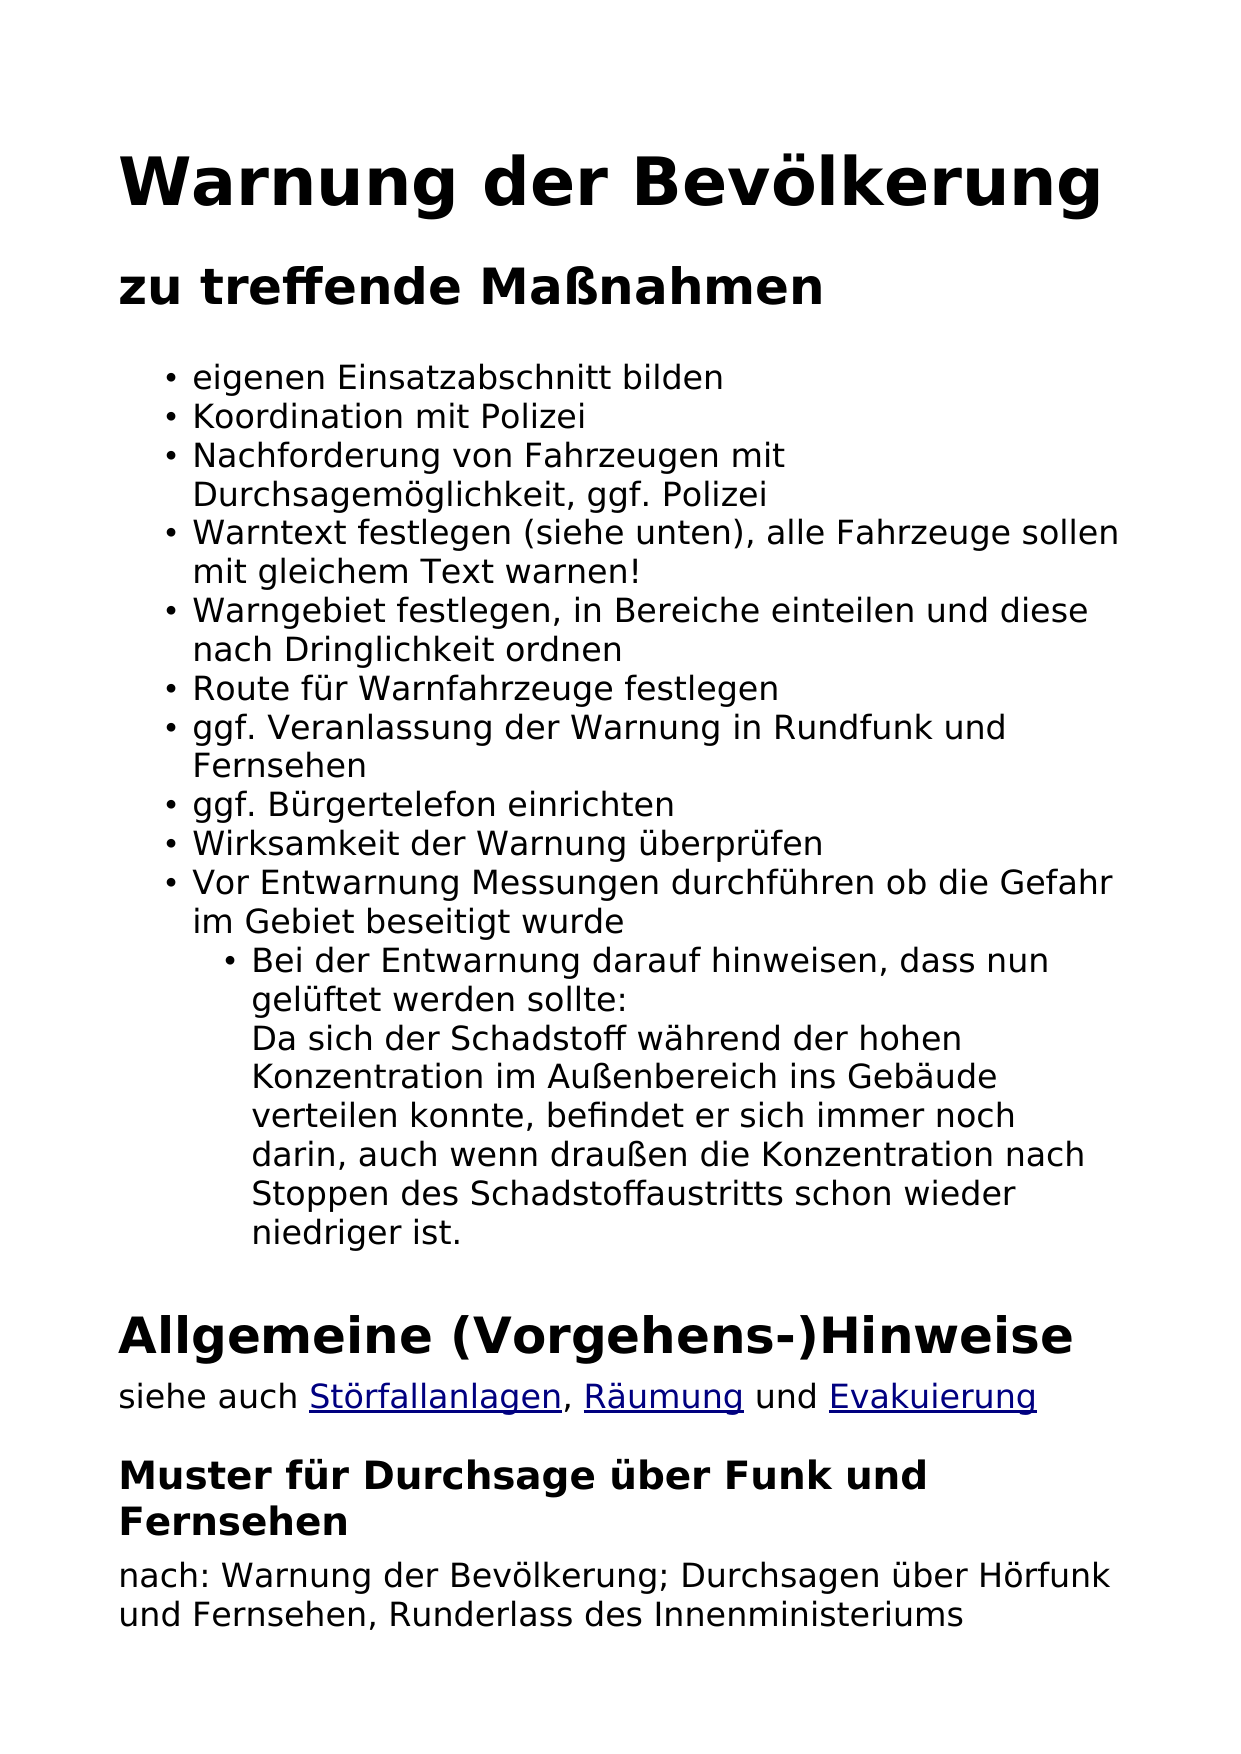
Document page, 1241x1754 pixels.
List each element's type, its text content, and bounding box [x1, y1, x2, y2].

list Warngebiet festlegen, in Bereiche einteilen und diese nach Dringlichkeit ordnen [177, 592, 1122, 669]
list Bei der Entwarnung darauf hinweisen, dass nun gelüftet werden sollte: Da sich der Schadstoff während der hohen Konzentration im Außenbereich ins Gebäude verteilen konnte, befindet er sich immer noch darin, auch wenn draußen die Konzentration nach Stoppen des Schadstoffaustritts schon wieder niedriger ist. [236, 941, 1122, 1252]
list Nachforderung von Fahrzeugen mit Durchsagemöglichkeit, ggf. Polizei [177, 436, 1122, 514]
subtitle Warnung der Bevölkerung [118, 143, 1122, 221]
list Route für Warnfahrzeuge festlegen [177, 669, 1122, 708]
list Vor Entwarnung Messungen durchführen ob die Gefahr im Gebiet beseitigt wurde [177, 863, 1122, 941]
list Warntext festlegen (siehe unten), alle Fahrzeuge sollen mit gleichem Text warnen! [177, 514, 1122, 592]
subtitle zu treffende Maßnahmen [118, 258, 1122, 316]
list Wirksamkeit der Warnung überprüfen [177, 825, 1122, 863]
text siehe auch Störfallanlagen, Räumung und Evakuierung [118, 1377, 1122, 1416]
subtitle Allgemeine (Vorgehens-)Hinweise [118, 1307, 1122, 1365]
text nach: Warnung der Bevölkerung; Durchsagen über Hörfunk und Fernsehen, Runderlass des Innenministeriums [118, 1557, 1122, 1634]
list ggf. Bürgertelefon einrichten [177, 786, 1122, 825]
list ggf. Veranlassung der Warnung in Rundfunk und Fernsehen [177, 708, 1122, 786]
list Koordination mit Polizei [177, 397, 1122, 436]
list eigenen Einsatzabschnitt bilden [177, 358, 1122, 397]
subtitle Muster für Durchsage über Funk und Fernsehen [118, 1454, 1122, 1544]
